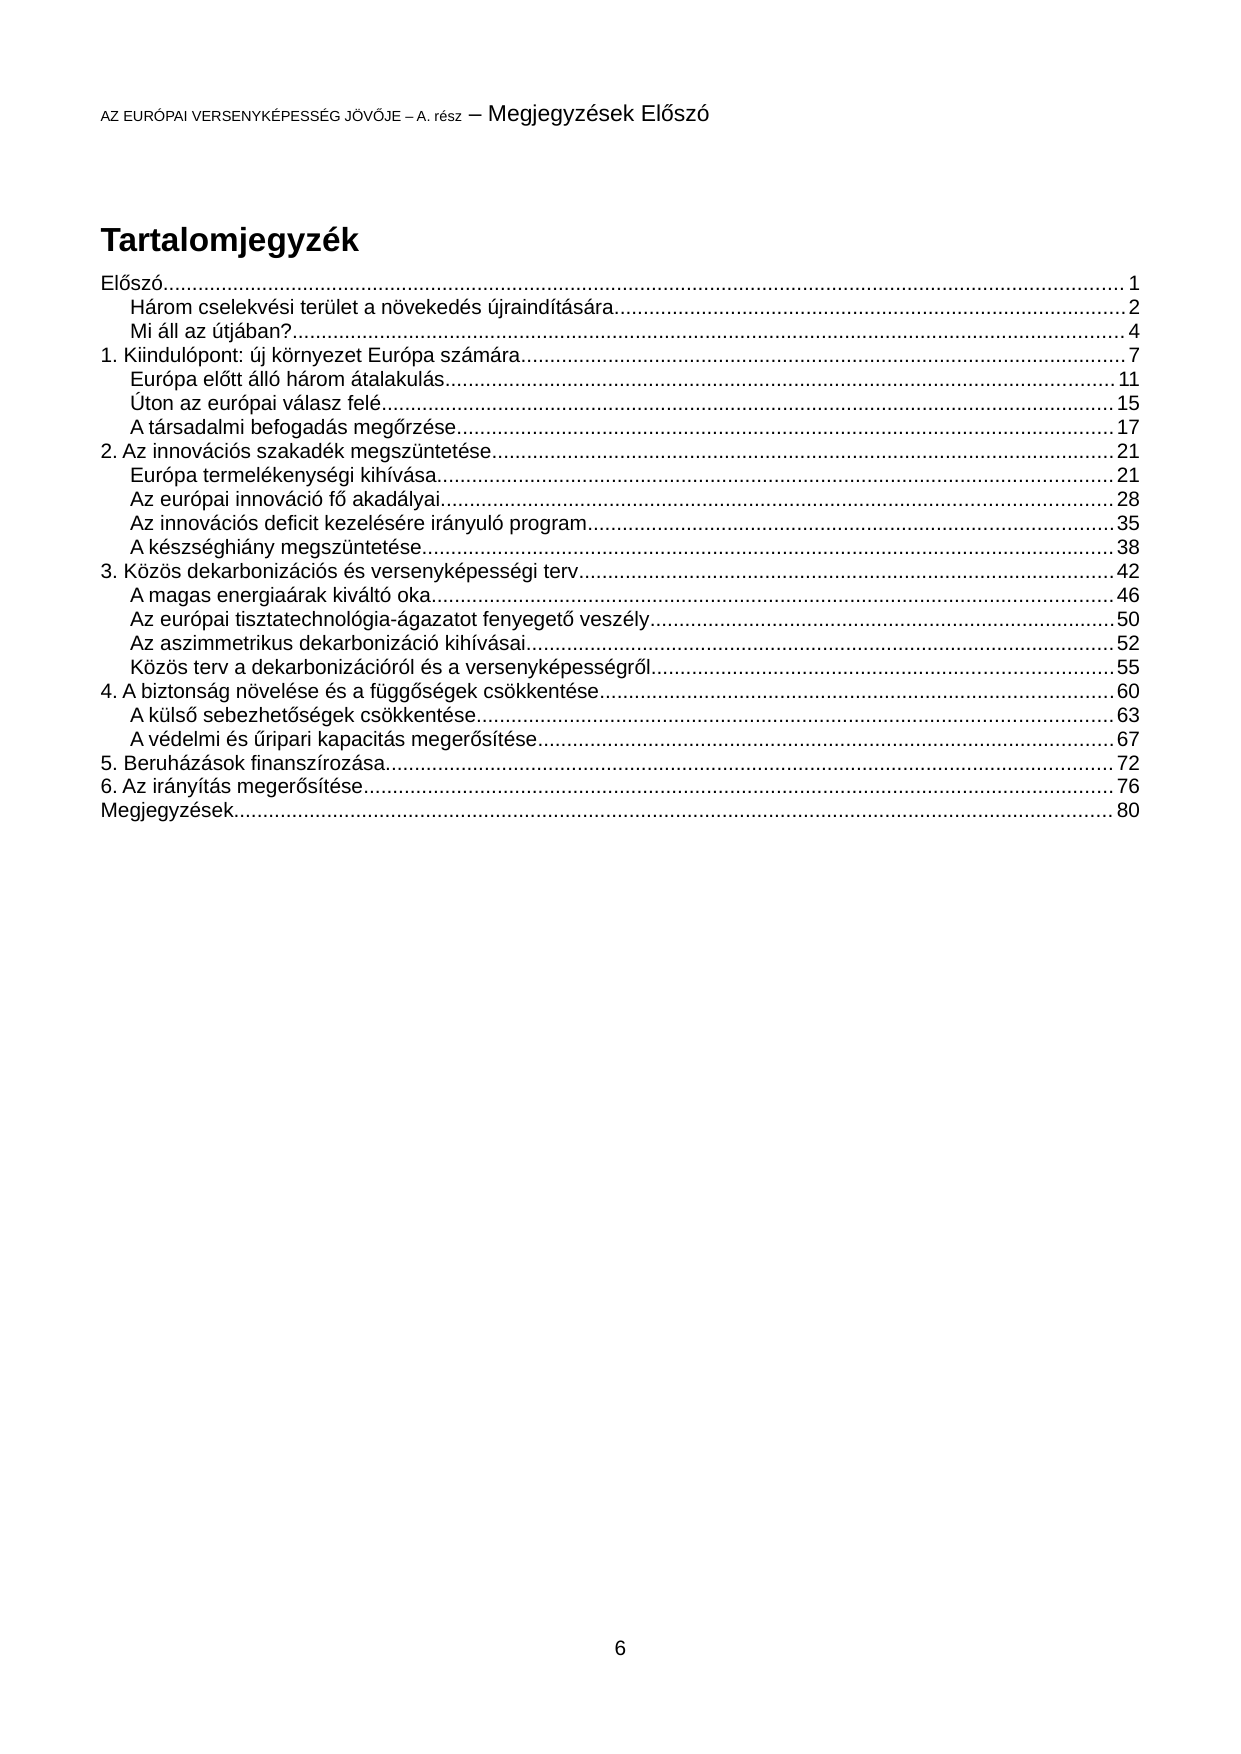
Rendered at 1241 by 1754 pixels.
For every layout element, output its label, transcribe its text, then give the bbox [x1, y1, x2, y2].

text Az aszimmetrikus dekarbonizáció kihívásai 52 [130, 631, 1140, 654]
text Az európai innováció fő akadályai 28 [130, 487, 1140, 511]
text Közös terv a dekarbonizációról és a versenyképességről 55 [130, 654, 1140, 678]
text Az európai tisztatechnológia-ágazatot fenyegető veszély 50 [130, 607, 1140, 631]
text A társadalmi befogadás megőrzése 17 [130, 415, 1140, 439]
text Megjegyzések 80 [100, 798, 1140, 822]
subtitle Tartalomjegyzék [100, 220, 1140, 259]
text Európa termelékenységi kihívása 21 [130, 463, 1140, 487]
text Három cselekvési terület a növekedés újraindítására 2 [130, 295, 1140, 319]
text 1. Kiindulópont: új környezet Európa számára 7 [100, 343, 1140, 367]
text A külső sebezhetőségek csökkentése 63 [130, 702, 1140, 726]
text A magas energiaárak kiváltó oka 46 [130, 583, 1140, 607]
text A védelmi és űripari kapacitás megerősítése 67 [130, 726, 1140, 750]
text A készséghiány megszüntetése 38 [130, 535, 1140, 559]
text Úton az európai válasz felé 15 [130, 391, 1140, 415]
text 5. Beruházások finanszírozása 72 [100, 750, 1140, 774]
text Mi áll az útjában? 4 [130, 319, 1140, 343]
text Az innovációs deficit kezelésére irányuló program 35 [130, 511, 1140, 535]
text Európa előtt álló három átalakulás 11 [130, 367, 1140, 391]
text 3. Közös dekarbonizációs és versenyképességi terv 42 [100, 559, 1140, 583]
text 2. Az innovációs szakadék megszüntetése 21 [100, 439, 1140, 463]
text 4. A biztonság növelése és a függőségek csökkentése 60 [100, 678, 1140, 702]
text 6. Az irányítás megerősítése 76 [100, 774, 1140, 798]
text Előszó 1 [100, 271, 1140, 295]
